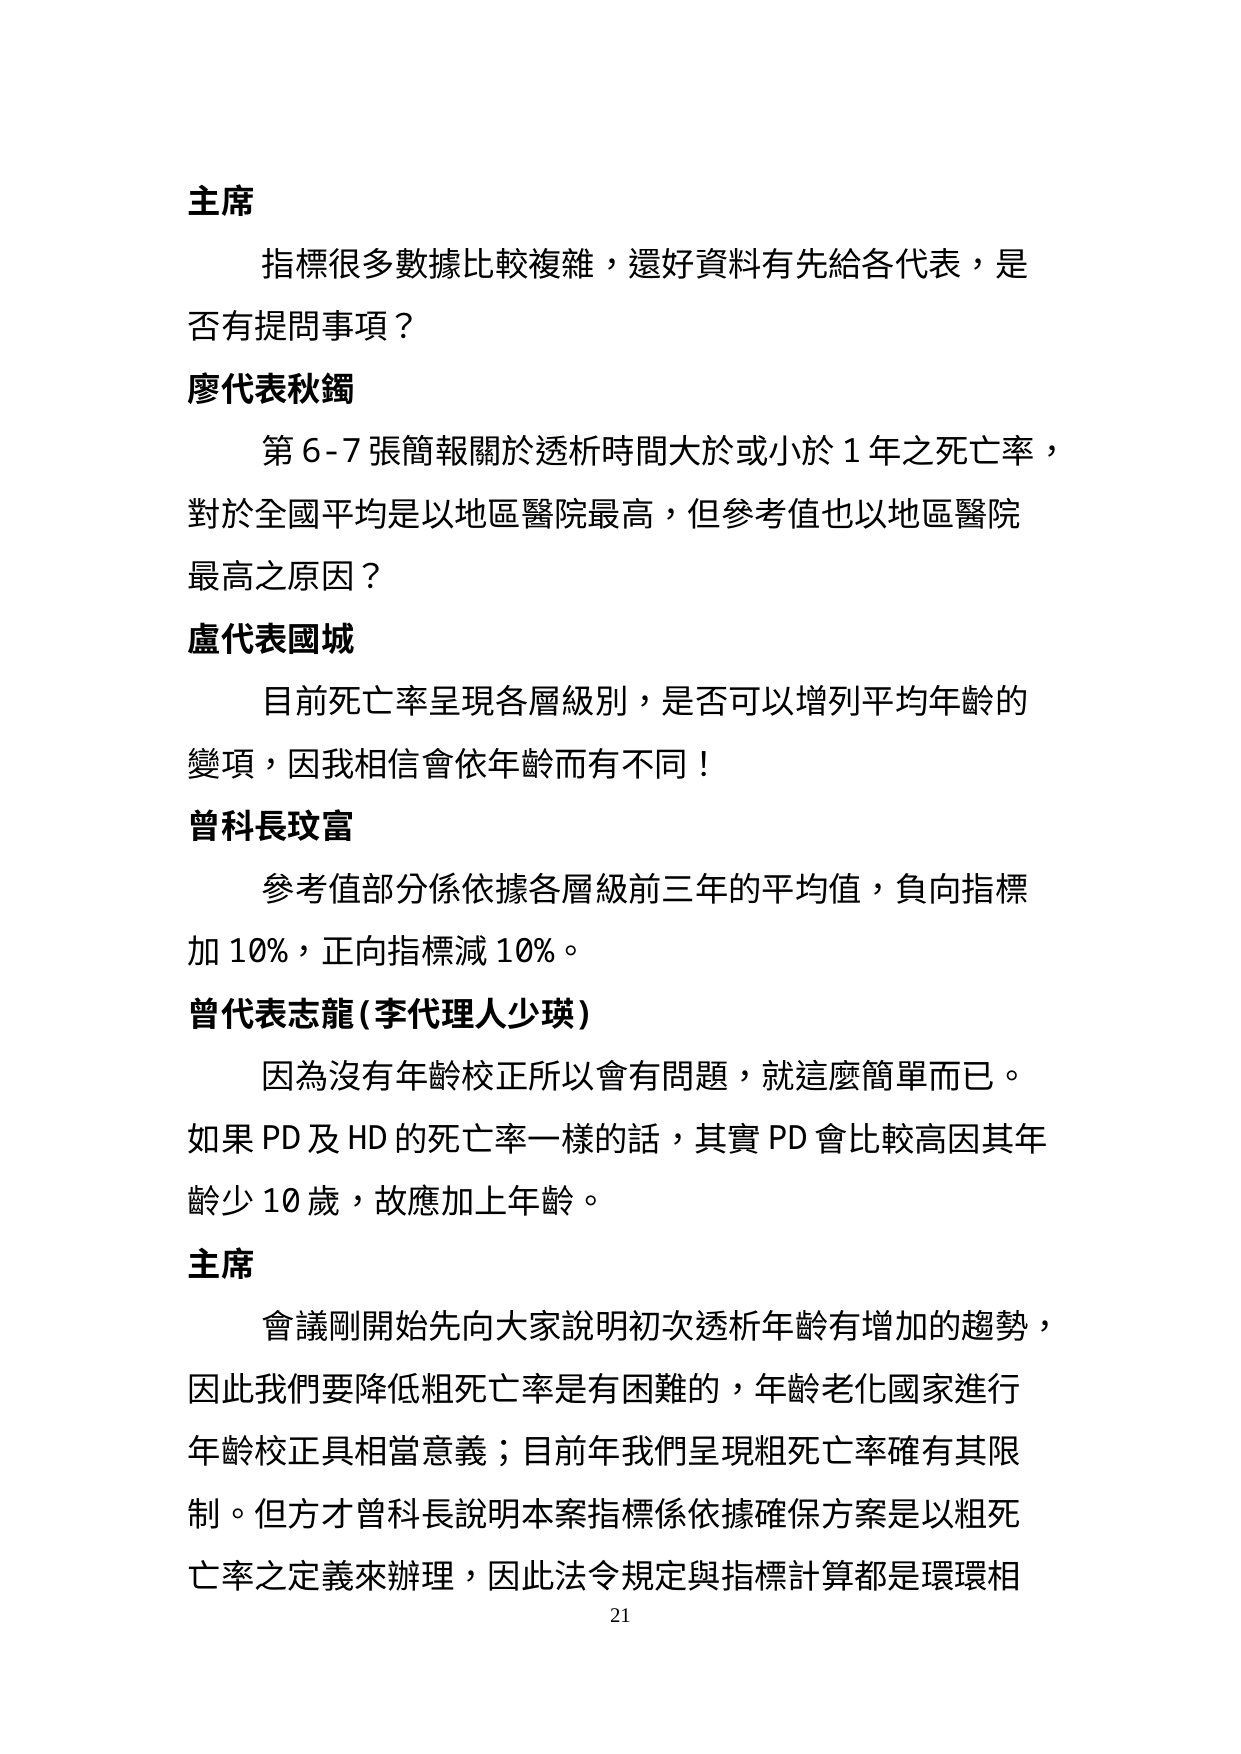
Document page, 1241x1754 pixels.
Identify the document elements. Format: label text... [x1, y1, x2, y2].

text 第6-7張簡報關於透析時間大於或小於1年之死亡率，對於全國平均是以地區醫院最高，但參考值也以地區醫院最高之原因？ [187, 407, 1053, 595]
text 指標很多數據比較複雜，還好資料有先給各代表，是否有提問事項？ [187, 220, 1053, 345]
text 盧代表國城 [187, 595, 1053, 657]
text 會議剛開始先向大家說明初次透析年齡有增加的趨勢，因此我們要降低粗死亡率是有困難的，年齡老化國家進行年齡校正具相當意義；目前年我們呈現粗死亡率確有其限制。但方才曾科長說明本案指標係依據確保方案是以粗死亡率之定義來辦理，因此法令規定與指標計算都是環環相扣的(討論事項第一案)，本案指標可以朝改善觀察方法來處理。 [187, 1282, 1053, 1595]
text 主席 [187, 1220, 1053, 1282]
text 主席 [187, 157, 1053, 220]
text 目前死亡率呈現各層級別，是否可以增列平均年齡的變項，因我相信會依年齡而有不同！ [187, 657, 1053, 782]
text 參考值部分係依據各層級前三年的平均值，負向指標加10%，正向指標減10%。 [187, 845, 1053, 970]
text 因為沒有年齡校正所以會有問題，就這麼簡單而已。如果PD及HD的死亡率一樣的話，其實PD會比較高因其年齡少10歲，故應加上年齡。 [187, 1032, 1053, 1220]
text 曾科長玟富 [187, 782, 1053, 845]
text 廖代表秋鐲 [187, 345, 1053, 407]
text 曾代表志龍(李代理人少瑛) [187, 970, 1053, 1032]
